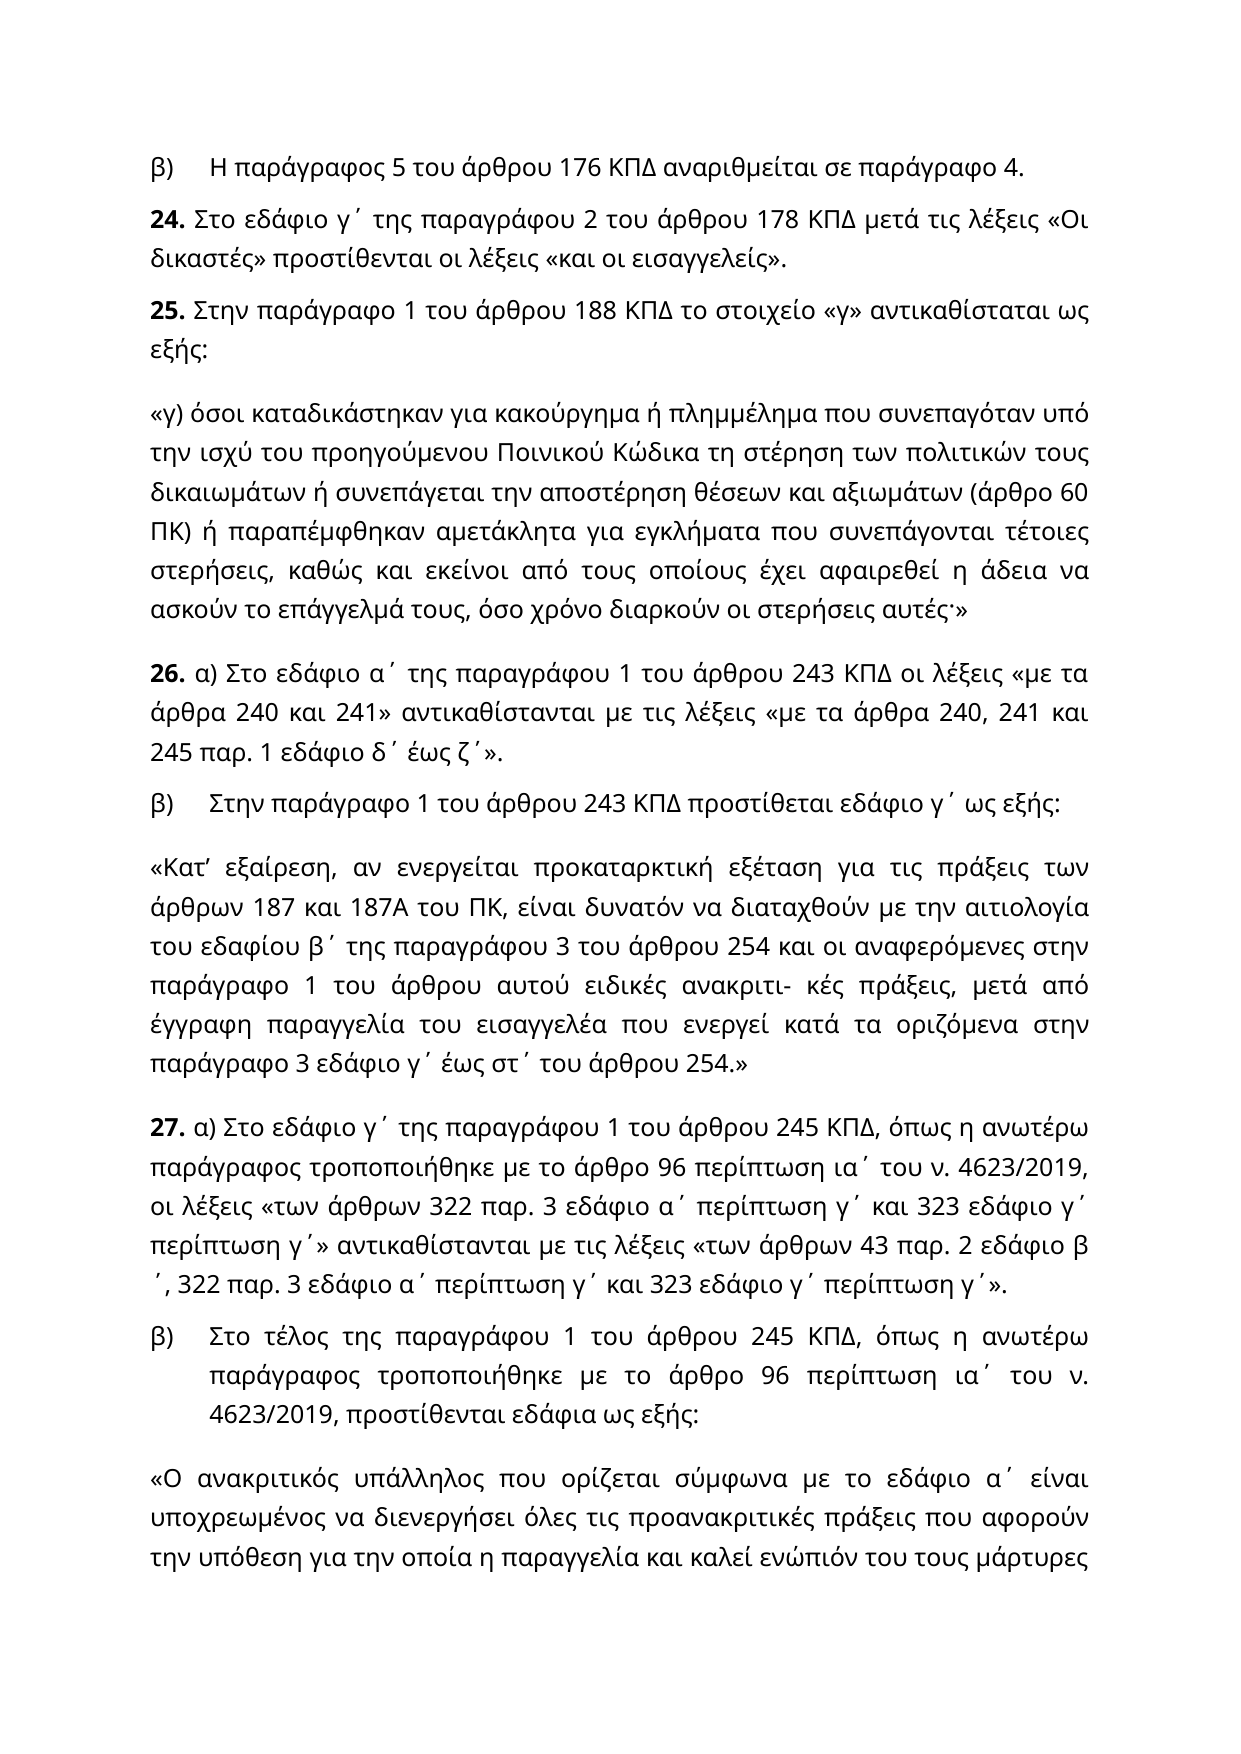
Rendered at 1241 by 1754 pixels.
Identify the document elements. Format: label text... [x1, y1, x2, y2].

text 27. α) Στο εδάφιο γ΄ της παραγράφου 1 του άρθρου 245 ΚΠΔ, όπως η ανωτέρω παράγραφος τροποποιήθηκε με το άρθρο 96 περίπτωση ια΄ του ν. 4623/2019, οι λέξεις «των άρθρων 322 παρ. 3 εδάφιο α΄ περίπτωση γ΄ και 323 εδάφιο γ΄ περίπτωση γ΄» αντικαθίστανται με τις λέξεις «των άρθρων 43 παρ. 2 εδάφιο β ΄, 322 παρ. 3 εδάφιο α΄ περίπτωση γ΄ και 323 εδάφιο γ΄ περίπτωση γ΄». [150, 1110, 1090, 1301]
text «Ο ανακριτικός υπάλληλος που ορίζεται σύμφωνα με τo εδάφιο α΄ είναι υποχρεωμένος να διενεργήσει όλες τις προανακριτικές πράξεις που αφορούν την υπόθεση για την οποία η παραγγελία και καλεί ενώπιόν του τους μάρτυρες [150, 1461, 1090, 1573]
text «γ) όσοι καταδικάστηκαν για κακούργημα ή πλημμέλημα που συνεπαγόταν υπό την ισχύ του προηγούμενου Ποινικού Κώδικα τη στέρηση των πολιτικών τους δικαιωμάτων ή συνεπάγεται την αποστέρηση θέσεων και αξιωμάτων (άρθρο 60 ΠΚ) ή παραπέμφθηκαν αμετάκλητα για εγκλήματα που συνεπάγονται τέτοιες στερήσεις, καθώς και εκείνοι από τους οποίους έχει αφαιρεθεί η άδεια να ασκούν το επάγγελμά τους, όσο χρόνο διαρκούν οι στερήσεις αυτές·» [150, 396, 1090, 626]
text 26. α) Στο εδάφιο α΄ της παραγράφου 1 του άρθρου 243 ΚΠΔ οι λέξεις «με τα άρθρα 240 και 241» αντικαθίστανται με τις λέξεις «με τα άρθρα 240, 241 και 245 παρ. 1 εδάφιο δ΄ έως ζ΄». [150, 656, 1090, 768]
list β) Στο τέλος της παραγράφου 1 του άρθρου 245 ΚΠΔ, όπως η ανωτέρω παράγραφος τροποποιήθηκε με το άρθρο 96 περίπτωση ια΄ του ν. 4623/2019, προστίθενται εδάφια ως εξής: [150, 1318, 1090, 1431]
text 24. Στο εδάφιο γ΄ της παραγράφου 2 του άρθρου 178 ΚΠΔ μετά τις λέξεις «Οι δικαστές» προστίθενται οι λέξεις «και οι εισαγγελείς». [150, 202, 1090, 275]
text 25. Στην παράγραφο 1 του άρθρου 188 ΚΠΔ το στοιχείο «γ» αντικαθίσταται ως εξής: [150, 292, 1090, 366]
text «Κατ’ εξαίρεση, αν ενεργείται προκαταρκτική εξέταση για τις πράξεις των άρθρων 187 και 187Α του ΠΚ, είναι δυνατόν να διαταχθούν με την αιτιολογία του εδαφίου β΄ της παραγράφου 3 του άρθρου 254 και οι αναφερόμενες στην παράγραφο 1 του άρθρου αυτού ειδικές ανακριτι- κές πράξεις, μετά από έγγραφη παραγγελία του εισαγγελέα που ενεργεί κατά τα οριζόμενα στην παράγραφο 3 εδάφιο γ΄ έως στ΄ του άρθρου 254.» [150, 850, 1090, 1080]
list β) Στην παράγραφο 1 του άρθρου 243 ΚΠΔ προστίθεται εδάφιο γ΄ ως εξής: [150, 786, 1090, 820]
list β) Η παράγραφος 5 του άρθρου 176 ΚΠΔ αναριθμείται σε παράγραφο 4. [150, 150, 1090, 184]
